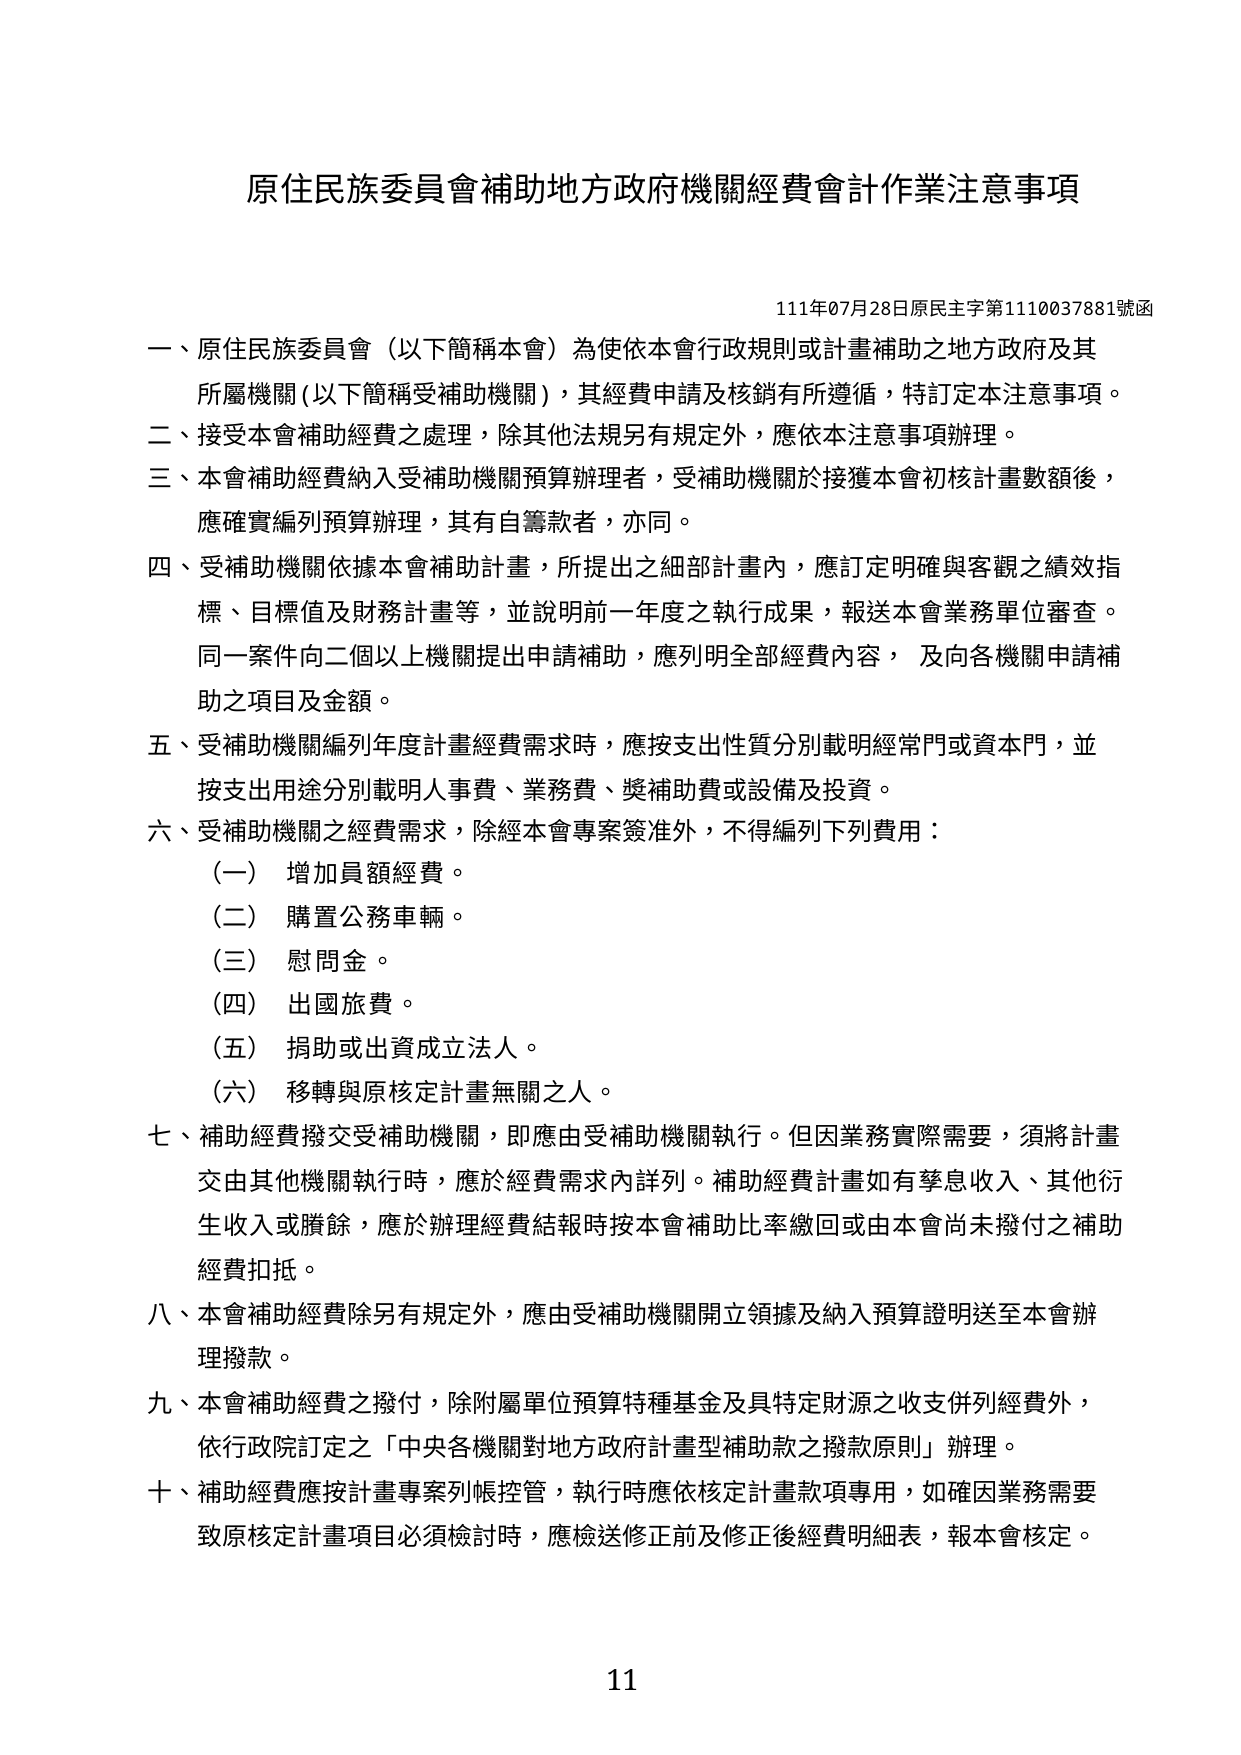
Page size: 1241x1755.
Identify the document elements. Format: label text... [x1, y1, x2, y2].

text 三、本會補助經費納入受補助機關預算辦理者，受補助機關於接獲本會初核計畫數額後， 應確實編列預算辦理，其有自籌款者，亦同。 [148, 458, 1148, 539]
text 八、本會補助經費除另有規定外，應由受補助機關開立領據及納入預算證明送至本會辦 理撥款。 [148, 1295, 1123, 1375]
text （二） 購置公務車輛。 [198, 897, 1199, 934]
text （五） 捐助或出資成立法人。 [198, 1029, 1199, 1065]
text 九、本會補助經費之撥付，除附屬單位預算特種基金及具特定財源之收支併列經費外， 依行政院訂定之「中央各機關對地方政府計畫型補助款之撥款原則」辦理。 [148, 1383, 1123, 1464]
text （四） 出國旅費。 [198, 985, 1199, 1021]
text 五、受補助機關編列年度計畫經費需求時，應按支出性質分別載明經常門或資本門，並 按支出用途分別載明人事費、業務費、奬補助費或設備及投資。 [148, 726, 1123, 807]
text 十、補助經費應按計畫專案列帳控管，執行時應依核定計畫款項專用，如確因業務需要 致原核定計畫項目必須檢討時，應檢送修正前及修正後經費明細表，報本會核定。 [148, 1472, 1123, 1553]
text （六） 移轉與原核定計畫無關之人。 [198, 1073, 1199, 1109]
text 二、接受本會補助經費之處理，除其他法規另有規定外，應依本注意事項辦理。 [148, 419, 1199, 451]
text （三） 慰問金。 [198, 941, 1199, 977]
text 六、受補助機關之經費需求，除經本會專案簽准外，不得編列下列費用： [148, 815, 1199, 847]
subtitle 原住民族委員會補助地方政府機關經費會計作業注意事項 [247, 162, 1199, 211]
text 四、受補助機關依據本會補助計畫，所提出之細部計畫內，應訂定明確與客觀之績效指 標、目標值及財務計畫等，並說明前一年度之執行成果，報送本會業務單位審查。 同一案件向二個以上機關提出申請補助，應列明全部經費內容， 及向各機關申請補助之項目及金額。 [148, 547, 1123, 717]
text 一、原住民族委員會（以下簡稱本會）為使依本會行政規則或計畫補助之地方政府及其 所屬機關(以下簡稱受補助機關)，其經費申請及核銷有所遵循，特訂定本注意事項。 [148, 330, 1148, 411]
text 七、補助經費撥交受補助機關，即應由受補助機關執行。但因業務實際需要，須將計畫 交由其他機關執行時，應於經費需求內詳列。補助經費計畫如有孳息收入、其他衍 生收入或賸餘，應於辦理經費結報時按本會補助比率繳回或由本會尚未撥付之補助 經費扣抵。 [148, 1116, 1123, 1286]
text 111年07月28日原民主字第1110037881號函 [775, 293, 1199, 321]
text （一） 增加員額經費。 [198, 853, 1199, 890]
